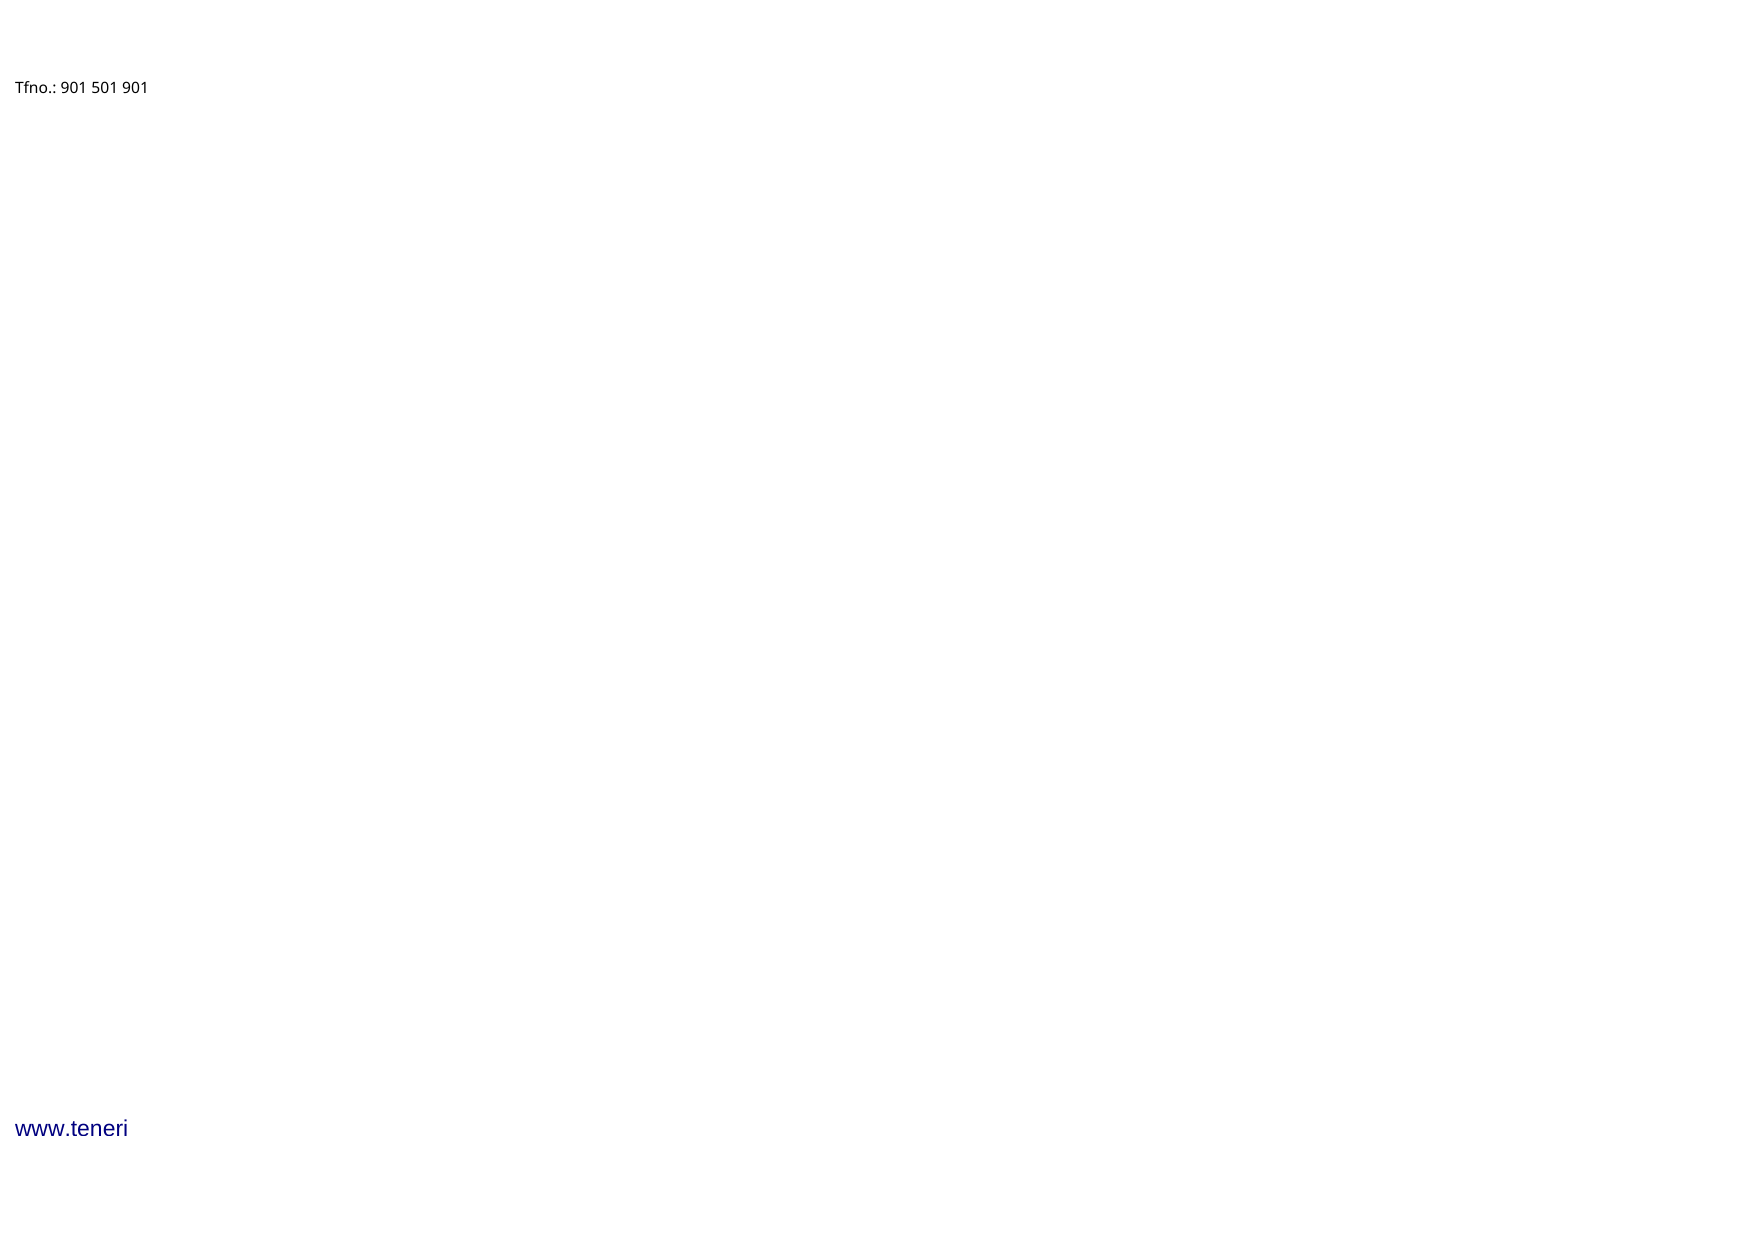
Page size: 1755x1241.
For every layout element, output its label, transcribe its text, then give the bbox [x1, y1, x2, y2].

text Tfno.: 901 501 901 [15, 77, 258, 98]
